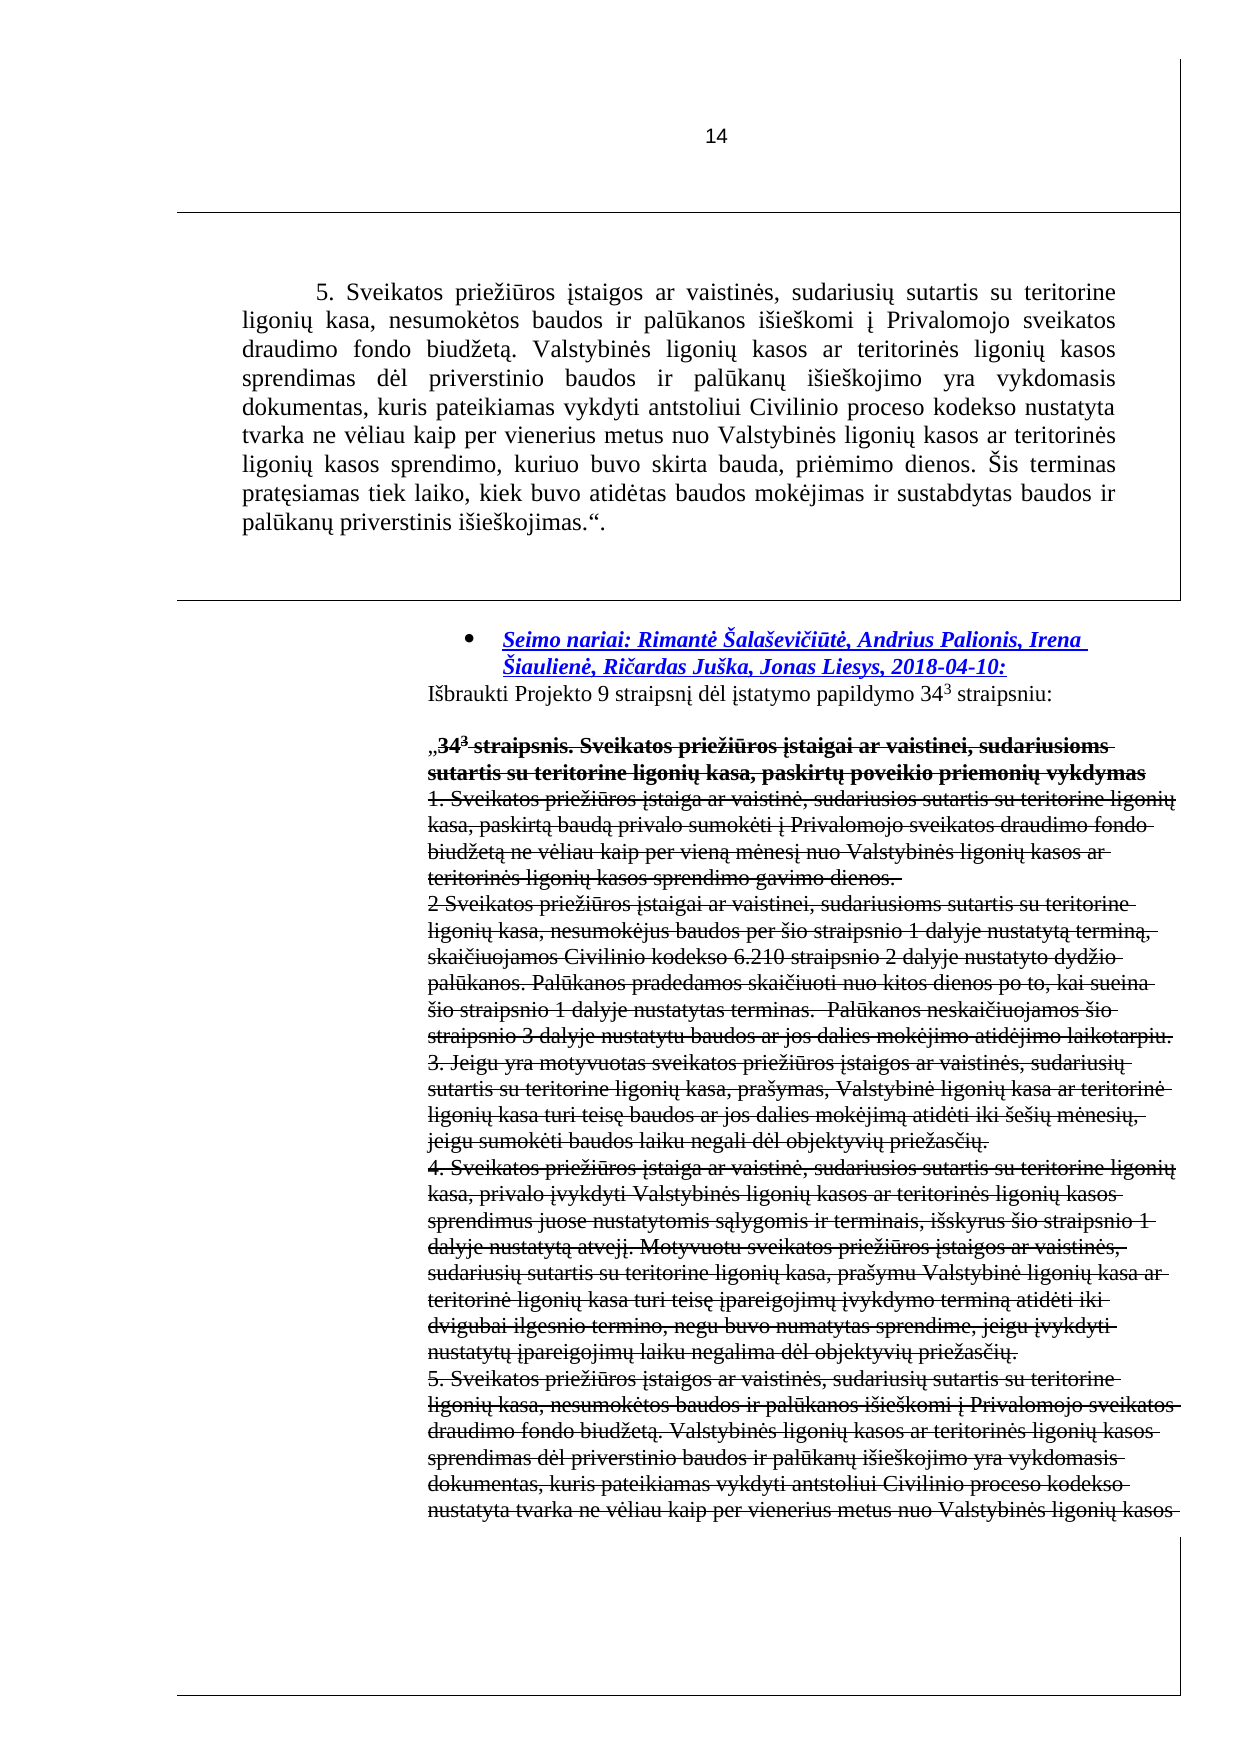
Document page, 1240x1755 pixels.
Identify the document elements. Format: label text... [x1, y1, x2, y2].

text 5. Sveikatos priežiūros įstaigos ar vaistinės, sudariusių sutartis su teritorine ligonių kasa, nesumokėtos baudos ir palūkanos išieškomi į Privalomojo sveikatos draudimo fondo biudžetą. Valstybinės ligonių kasos ar teritorinės ligonių kasos sprendimas dėl priverstinio baudos ir palūkanų išieškojimo yra vykdomasis dokumentas, kuris pateikiamas vykdyti antstoliui Civilinio proceso kodekso nustatyta tvarka ne vėliau kaip per vienerius metus nuo Valstybinės ligonių kasos ar teritorinės ligonių kasos sprendimo, kuriuo buvo skirta bauda, priėmimo dienos. Šis terminas pratęsiamas tiek laiko, kiek buvo atidėtas baudos mokėjimas ir sustabdytas baudos ir palūkanų priverstinis išieškojimas.“ [427, 1407, 1181, 1523]
text 2 Sveikatos priežiūros įstaigai ar vaistinei, sudariusioms sutartis su teritorine ligonių kasa, nesumokėjus baudos per šio straipsnio 1 dalyje nustatytą terminą, skaičiuojamos Civilinio kodekso 6.210 straipsnio 2 dalyje nustatyto dydžio palūkanos. Palūkanos pradedamos skaičiuoti nuo kitos dienos po to, kai sueina šio straipsnio 1 dalyje nustatytas terminas. Palūkanos neskaičiuojamos šio straipsnio 3 dalyje nustatytu baudos ar jos dalies mokėjimo atidėjimo laikotarpiu. [427, 890, 1181, 1048]
text 3. Jeigu yra motyvuotas sveikatos priežiūros įstaigos ar vaistinės, sudariusių sutartis su teritorine ligonių kasa, prašymas, Valstybinė ligonių kasa ar teritorinė ligonių kasa turi teisę baudos ar jos dalies mokėjimą atidėti iki šešių mėnesių, jeigu sumokėti baudos laiku negali dėl objektyvių priežasčių. [427, 1048, 1181, 1154]
text 4. Sveikatos priežiūros įstaiga ar vaistinė, sudariusios sutartis su teritorine ligonių kasa, privalo įvykdyti Valstybinės ligonių kasos ar teritorinės ligonių kasos sprendimus juose nustatytomis sąlygomis ir terminais, išskyrus šio straipsnio 1 dalyje nustatytą atvejį. Motyvuotu sveikatos priežiūros įstaigos ar vaistinės, sudariusių sutartis su teritorine ligonių kasa, prašymu Valstybinė ligonių kasa ar teritorinė ligonių kasa turi teisę įpareigojimų įvykdymo terminą atidėti iki dvigubai ilgesnio termino, negu buvo numatytas sprendime, jeigu įvykdyti nustatytų įpareigojimų laiku negalima dėl objektyvių priežasčių. [427, 1154, 1181, 1365]
text 5. Sveikatos priežiūros įstaigos ar vaistinės, sudariusių sutartis su teritorine ligonių kasa, nesumokėtos baudos ir palūkanos išieškomi į Privalomojo sveikatos draudimo fondo biudžetą. Valstybinės ligonių kasos ar teritorinės ligonių kasos sprendimas dėl priverstinio baudos ir palūkanų išieškojimo yra vykdomasis dokumentas, kuris pateikiamas vykdyti antstoliui Civilinio proceso kodekso nustatyta tvarka ne vėliau kaip per vienerius metus nuo Valstybinės ligonių kasos ar teritorinės ligonių kasos sprendimo, kuriuo buvo skirta bauda, priėmimo dienos. Šis terminas pratęsiamas tiek laiko, kiek buvo atidėtas baudos mokėjimas ir sustabdytas baudos ir palūkanų priverstinis išieškojimas.“. [177, 212, 1180, 600]
text „343 straipsnis. Sveikatos priežiūros įstaigai ar vaistinei, sudariusioms sutartis su teritorine ligonių kasa, paskirtų poveikio priemonių vykdymas [427, 732, 1181, 785]
text Išbraukti Projekto 9 straipsnį dėl įstatymo papildymo 343 straipsniu: [427, 679, 1181, 706]
list Seimo nariai: Rimantė Šalaševičiūtė, Andrius Palionis, Irena Šiaulienė, Ričardas Juška, Jonas Liesys, 2018-04-10: [465, 626, 1181, 679]
text 1. Sveikatos priežiūros įstaiga ar vaistinė, sudariusios sutartis su teritorine ligonių kasa, paskirtą baudą privalo sumokėti į Privalomojo sveikatos draudimo fondo biudžetą ne vėliau kaip per vieną mėnesį nuo Valstybinės ligonių kasos ar teritorinės ligonių kasos sprendimo gavimo dienos. [427, 785, 1181, 890]
text 5. Sveikatos priežiūros įstaigos ar vaistinės, sudariusių sutartis su teritorine ligonių kasa, nesumokėtos baudos ir palūkanos išieškomi į Privalomojo sveikatos draudimo fondo biudžetą. Valstybinės ligonių kasos ar teritorinės ligonių kasos sprendimas dėl priverstinio baudos ir palūkanų išieškojimo yra vykdomasis dokumentas, kuris pateikiamas vykdyti antstoliui Civilinio proceso kodekso nustatyta tvarka ne vėliau kaip per vienerius metus nuo Valstybinės ligonių kasos ar teritorinės ligonių kasos sprendimo, kuriuo buvo skirta bauda, priėmimo dienos. Šis terminas pratęsiamas tiek laiko, kiek buvo atidėtas baudos mokėjimas ir sustabdytas baudos ir palūkanų priverstinis išieškojimas.“ [427, 1365, 1181, 1405]
